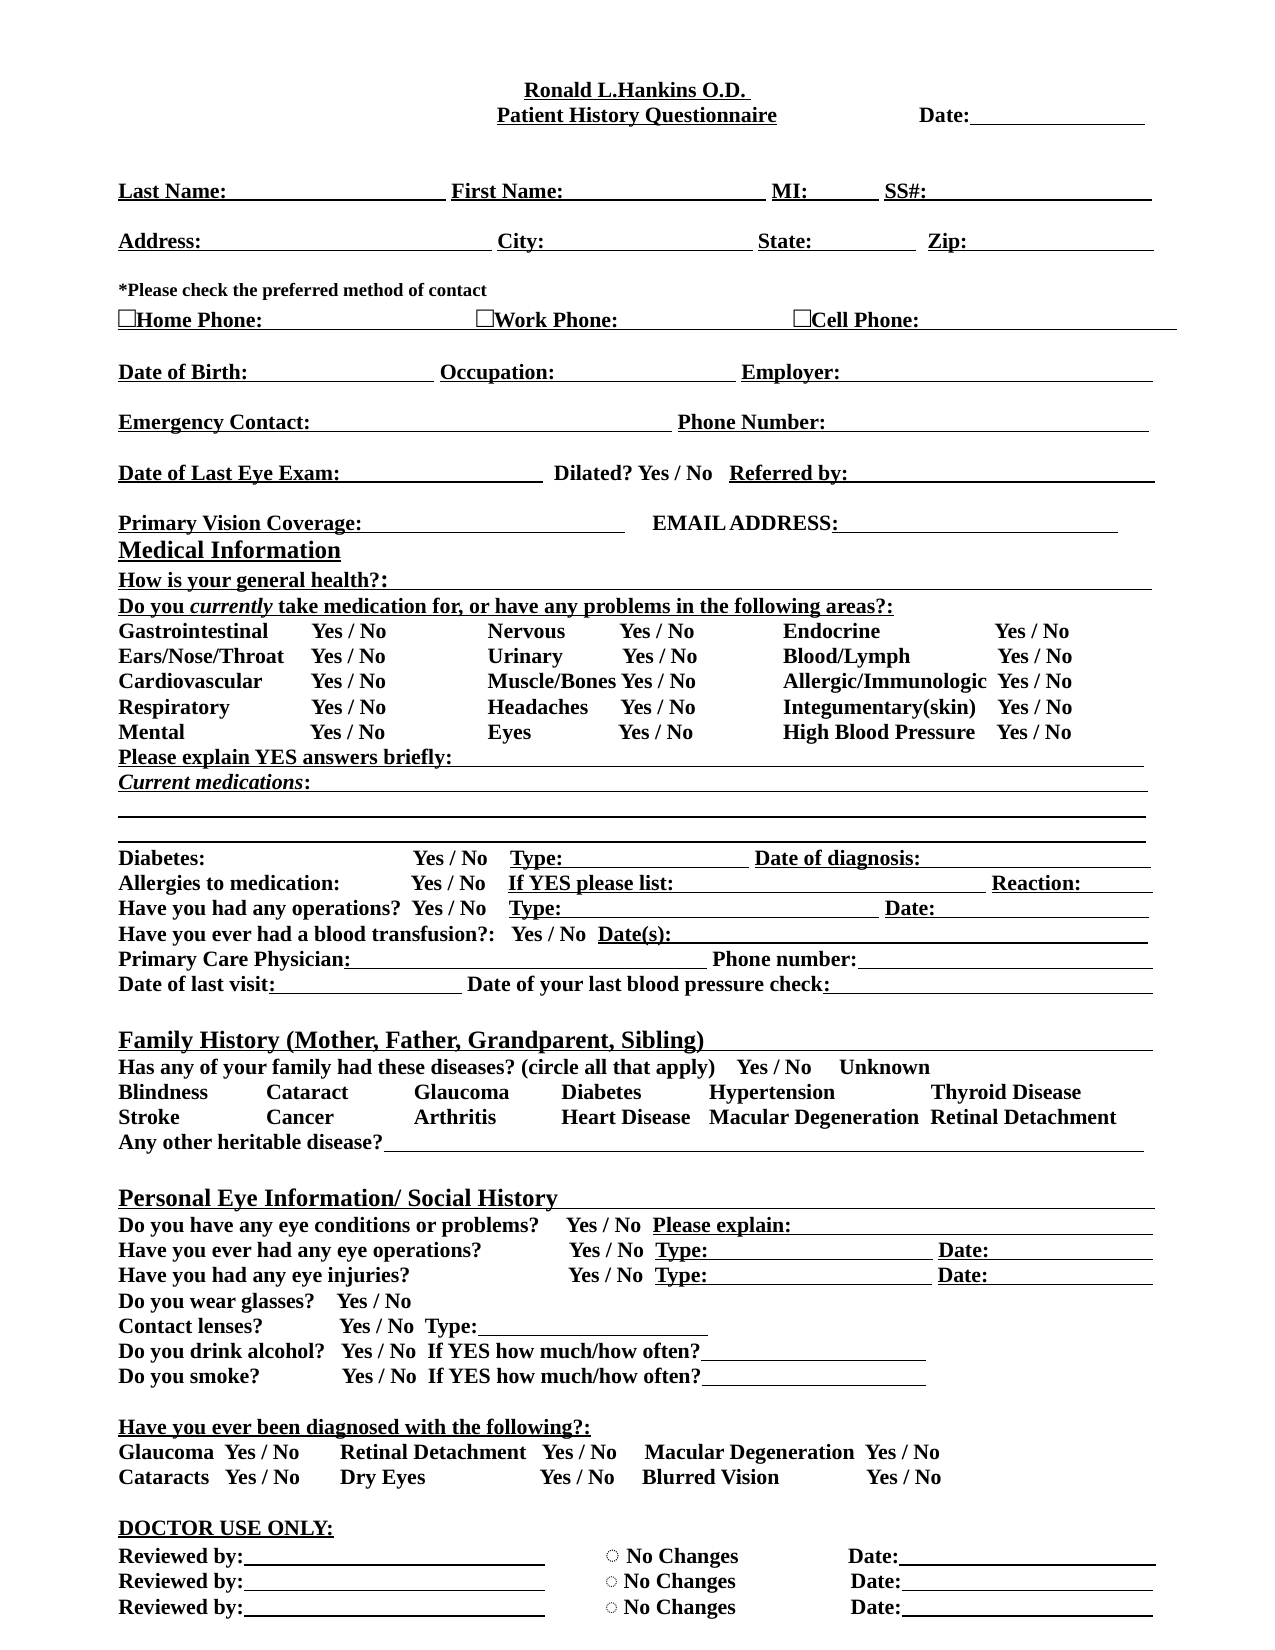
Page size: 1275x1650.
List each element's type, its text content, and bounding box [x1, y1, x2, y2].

text Cardiovascular Yes / No Muscle/Bones Yes / No Allergic/Immunologic Yes / No [118, 668, 1157, 694]
text Blindness Cataract Glaucoma Diabetes Hypertension Thyroid Disease [118, 1079, 1157, 1104]
text Respiratory Yes / No Headaches Yes / No Integumentary(skin) Yes / No [118, 694, 1157, 719]
text Please explain YES answers briefly: [118, 744, 1157, 769]
text Do you wear glasses? Yes / No [118, 1288, 1157, 1313]
text Reviewed by: ◌ No Changes Date: [118, 1594, 1157, 1619]
text Has any of your family had these diseases? (circle all that apply) Yes / No Unknown [118, 1054, 1157, 1079]
text Do you drink alcohol? Yes / No If YES how much/how often? [118, 1338, 1157, 1363]
text Emergency Contact: Phone Number: [118, 409, 1157, 434]
text Primary Vision Coverage: EMAIL ADDRESS: [118, 510, 1157, 535]
text Contact lenses? Yes / No Type: [118, 1313, 1157, 1338]
text Do you currently take medication for, or have any problems in the following areas?: [118, 593, 1157, 618]
text Allergies to medication: Yes / No If YES please list: Reaction: [118, 870, 1157, 895]
text Do you smoke? Yes / No If YES how much/how often? [118, 1363, 1157, 1388]
text □Home Phone: □Work Phone: □Cell Phone: [118, 300, 1177, 329]
text Stroke Cancer Arthritis Heart Disease Macular Degeneration Retinal Detachment [118, 1104, 1157, 1129]
text Current medications: [118, 769, 1157, 794]
text Last Name: First Name: MI: SS#: [118, 178, 1157, 203]
text Have you ever been diagnosed with the following?: [118, 1414, 1157, 1439]
text Have you ever had a blood transfusion?: Yes / No Date(s): [118, 921, 1157, 946]
text Patient History Questionnaire Date: [118, 102, 1157, 127]
text Gastrointestinal Yes / No Nervous Yes / No Endocrine Yes / No [118, 618, 1157, 643]
text Reviewed by: ◌ No Changes Date: [118, 1568, 1157, 1594]
text Cataracts Yes / No Dry Eyes Yes / No Blurred Vision Yes / No [118, 1464, 1157, 1489]
text Do you have any eye conditions or problems? Yes / No Please explain: [118, 1212, 1157, 1237]
text How is your general health?: [118, 564, 1157, 593]
text Reviewed by: ◌ No Changes Date: [118, 1540, 1157, 1568]
text Diabetes: Yes / No Type: Date of diagnosis: [118, 845, 1157, 870]
text [118, 330, 1177, 334]
text Family History (Mother, Father, Grandparent, Sibling) [118, 1025, 1157, 1054]
text Personal Eye Information/ Social History [118, 1183, 1157, 1212]
text Have you had any eye injuries? Yes / No Type: Date: [118, 1262, 1157, 1288]
text Address: City: State: Zip: [118, 228, 1157, 253]
text Ears/Nose/Throat Yes / No Urinary Yes / No Blood/Lymph Yes / No [118, 643, 1157, 668]
text Glaucoma Yes / No Retinal Detachment Yes / No Macular Degeneration Yes / No [118, 1439, 1157, 1464]
text Primary Care Physician: Phone number: [118, 946, 1157, 971]
text Have you ever had any eye operations? Yes / No Type: Date: [118, 1237, 1157, 1262]
text DOCTOR USE ONLY: [118, 1514, 1157, 1540]
text Have you had any operations? Yes / No Type: Date: [118, 895, 1157, 921]
text Medical Information [118, 535, 1157, 564]
text Any other heritable disease? [118, 1129, 1157, 1154]
text Date of last visit: Date of your last blood pressure check: [118, 971, 1157, 996]
text Mental Yes / No Eyes Yes / No High Blood Pressure Yes / No [118, 719, 1157, 744]
text Ronald L.Hankins O.D. [118, 77, 1157, 102]
text *Please check the preferred method of contact [118, 278, 1157, 300]
text Date of Last Eye Exam: Dilated? Yes / No Referred by: [118, 460, 1157, 485]
text Date of Birth: Occupation: Employer: [118, 359, 1157, 384]
